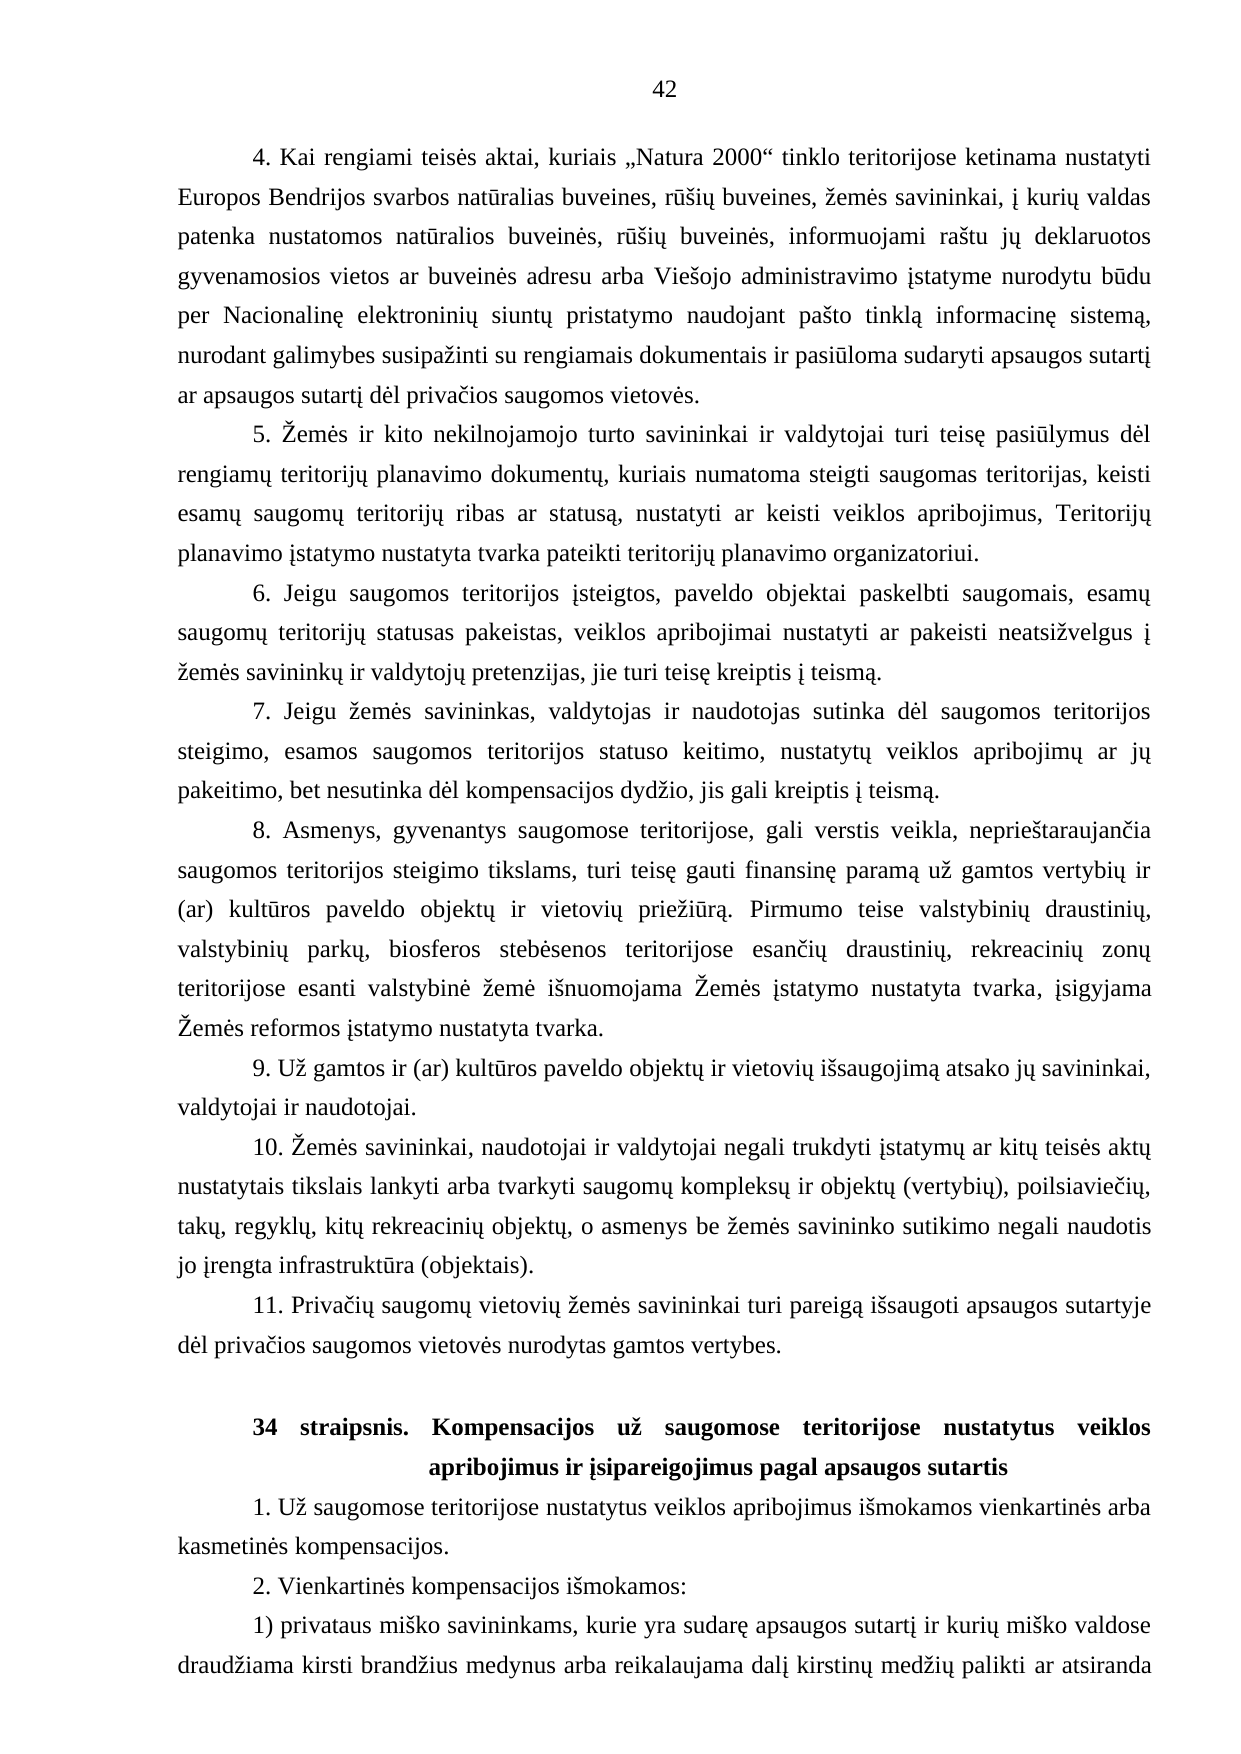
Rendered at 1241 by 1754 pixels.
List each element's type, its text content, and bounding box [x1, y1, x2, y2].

text 5. Žemės ir kito nekilnojamojo turto savininkai ir valdytojai turi teisę pasiūlymus dėl rengiamų teritorijų planavimo dokumentų, kuriais numatoma steigti saugomas teritorijas, keisti esamų saugomų teritorijų ribas ar statusą, nustatyti ar keisti veiklos apribojimus, Teritorijų planavimo įstatymo nustatyta tvarka pateikti teritorijų planavimo organizatoriui. [177, 408, 1152, 567]
text 7. Jeigu žemės savininkas, valdytojas ir naudotojas sutinka dėl saugomos teritorijos steigimo, esamos saugomos teritorijos statuso keitimo, nustatytų veiklos apribojimų ar jų pakeitimo, bet nesutinka dėl kompensacijos dydžio, jis gali kreiptis į teismą. [177, 686, 1152, 804]
text 6. Jeigu saugomos teritorijos įsteigtos, paveldo objektai paskelbti saugomais, esamų saugomų teritorijų statusas pakeistas, veiklos apribojimai nustatyti ar pakeisti neatsižvelgus į žemės savininkų ir valdytojų pretenzijas, jie turi teisę kreiptis į teismą. [177, 567, 1152, 686]
text 1. Už saugomose teritorijose nustatytus veiklos apribojimus išmokamos vienkartinės arba kasmetinės kompensacijos. [177, 1481, 1152, 1560]
text 11. Privačių saugomų vietovių žemės savininkai turi pareigą išsaugoti apsaugos sutartyje dėl privačios saugomos vietovės nurodytas gamtos vertybes. [177, 1279, 1152, 1358]
text 9. Už gamtos ir (ar) kultūros paveldo objektų ir vietovių išsaugojimą atsako jų savininkai, valdytojai ir naudotojai. [177, 1042, 1152, 1121]
text 2. Vienkartinės kompensacijos išmokamos: [177, 1560, 1152, 1599]
text 8. Asmenys, gyvenantys saugomose teritorijose, gali verstis veikla, neprieštaraujančia saugomos teritorijos steigimo tikslams, turi teisę gauti finansinę paramą už gamtos vertybių ir (ar) kultūros paveldo objektų ir vietovių priežiūrą. Pirmumo teise valstybinių draustinių, valstybinių parkų, biosferos stebėsenos teritorijose esančių draustinių, rekreacinių zonų teritorijose esanti valstybinė žemė išnuomojama Žemės įstatymo nustatyta tvarka, įsigyjama Žemės reformos įstatymo nustatyta tvarka. [177, 804, 1152, 1042]
text 10. Žemės savininkai, naudotojai ir valdytojai negali trukdyti įstatymų ar kitų teisės aktų nustatytais tikslais lankyti arba tvarkyti saugomų kompleksų ir objektų (vertybių), poilsiaviečių, takų, regyklų, kitų rekreacinių objektų, o asmenys be žemės savininko sutikimo negali naudotis jo įrengta infrastruktūra (objektais). [177, 1121, 1152, 1279]
text 34 straipsnis. Kompensacijos už saugomose teritorijose nustatytus veiklos apribojimus ir įsipareigojimus pagal apsaugos sutartis [252, 1402, 1152, 1481]
text 4. Kai rengiami teisės aktai, kuriais „Natura 2000“ tinklo teritorijose ketinama nustatyti Europos Bendrijos svarbos natūralias buveines, rūšių buveines, žemės savininkai, į kurių valdas patenka nustatomos natūralios buveinės, rūšių buveinės, informuojami raštu jų deklaruotos gyvenamosios vietos ar buveinės adresu arba Viešojo administravimo įstatyme nurodytu būdu per Nacionalinę elektroninių siuntų pristatymo naudojant pašto tinklą informacinę sistemą, nurodant galimybes susipažinti su rengiamais dokumentais ir pasiūloma sudaryti apsaugos sutartį ar apsaugos sutartį dėl privačios saugomos vietovės. [177, 131, 1152, 408]
text 1) privataus miško savininkams, kurie yra sudarę apsaugos sutartį ir kurių miško valdose draudžiama kirsti brandžius medynus arba reikalaujama dalį kirstinų medžių palikti ar atsiranda [177, 1599, 1152, 1679]
